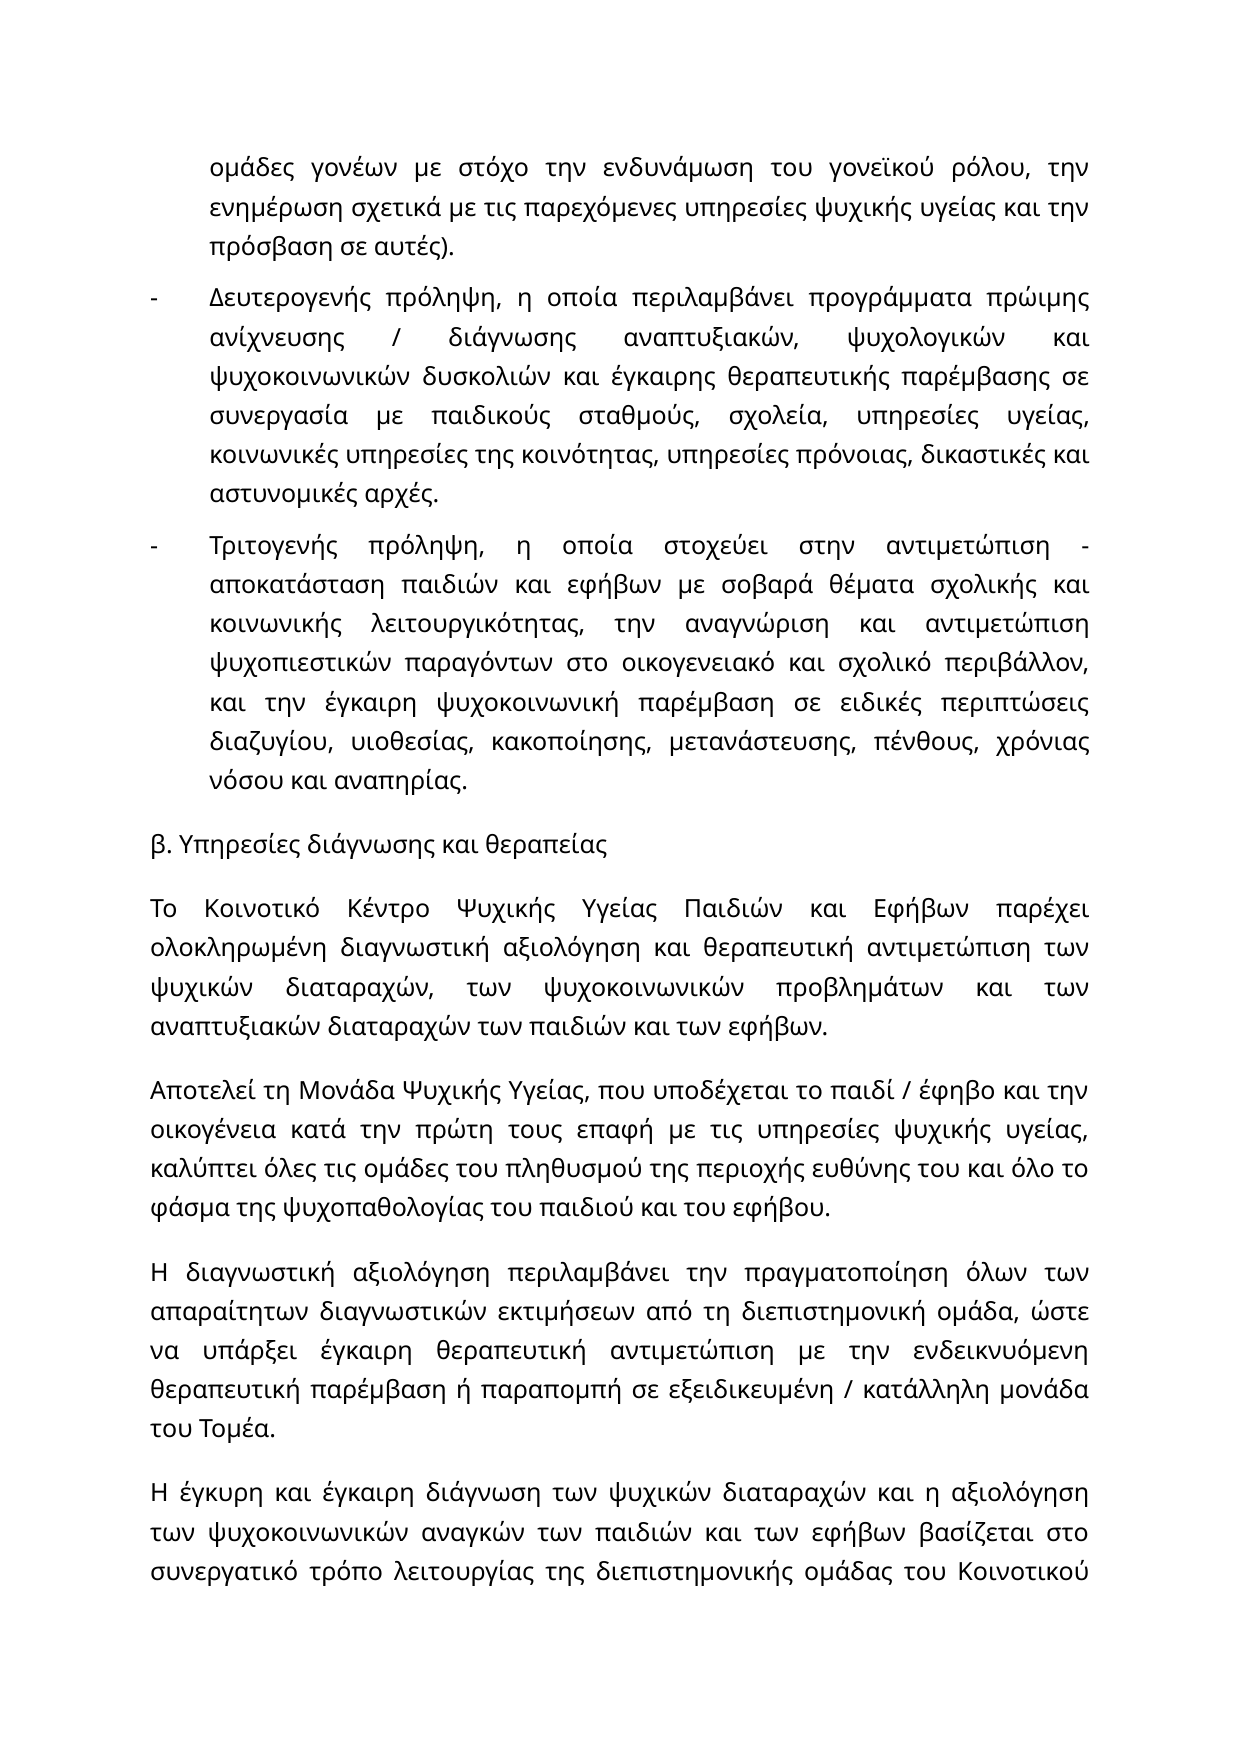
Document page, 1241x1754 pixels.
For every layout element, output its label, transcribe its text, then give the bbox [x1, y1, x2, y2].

text β. Υπηρεσίες διάγνωσης και θεραπείας [150, 827, 1090, 861]
list - Τριτογενής πρόληψη, η οποία στοχεύει στην αντιμετώπιση - αποκατάσταση παιδιών και εφήβων με σοβαρά θέματα σχολικής και κοινωνικής λειτουργικότητας, την αναγνώριση και αντιμετώπιση ψυχοπιεστικών παραγόντων στο οικογενειακό και σχολικό περιβάλλον, και την έγκαιρη ψυχοκοινωνική παρέμβαση σε ειδικές περιπτώσεις διαζυγίου, υιοθεσίας, κακοποίησης, μετανάστευσης, πένθους, χρόνιας νόσου και αναπηρίας. [150, 527, 1090, 797]
list ομάδες γονέων με στόχο την ενδυνάμωση του γονεϊκού ρόλου, την ενημέρωση σχετικά με τις παρεχόμενες υπηρεσίες ψυχικής υγείας και την πρόσβαση σε αυτές). [150, 150, 1090, 262]
text Η διαγνωστική αξιολόγηση περιλαμβάνει την πραγματοποίηση όλων των απαραίτητων διαγνωστικών εκτιμήσεων από τη διεπιστημονική ομάδα, ώστε να υπάρξει έγκαιρη θεραπευτική αντιμετώπιση με την ενδεικνυόμενη θεραπευτική παρέμβαση ή παραπομπή σε εξειδικευμένη / κατάλληλη μονάδα του Τομέα. [150, 1254, 1090, 1445]
text Αποτελεί τη Μονάδα Ψυχικής Υγείας, που υποδέχεται το παιδί / έφηβο και την οικογένεια κατά την πρώτη τους επαφή με τις υπηρεσίες ψυχικής υγείας, καλύπτει όλες τις ομάδες του πληθυσμού της περιοχής ευθύνης του και όλο το φάσμα της ψυχοπαθολογίας του παιδιού και του εφήβου. [150, 1072, 1090, 1224]
list - Δευτερογενής πρόληψη, η οποία περιλαμβάνει προγράμματα πρώιμης ανίχνευσης / διάγνωσης αναπτυξιακών, ψυχολογικών και ψυχοκοινωνικών δυσκολιών και έγκαιρης θεραπευτικής παρέμβασης σε συνεργασία με παιδικούς σταθμούς, σχολεία, υπηρεσίες υγείας, κοινωνικές υπηρεσίες της κοινότητας, υπηρεσίες πρόνοιας, δικαστικές και αστυνομικές αρχές. [150, 280, 1090, 510]
text Η έγκυρη και έγκαιρη διάγνωση των ψυχικών διαταραχών και η αξιολόγηση των ψυχοκοινωνικών αναγκών των παιδιών και των εφήβων βασίζεται στο συνεργατικό τρόπο λειτουργίας της διεπιστημονικής ομάδας του Κοινοτικού [150, 1475, 1090, 1587]
text Το Κοινοτικό Κέντρο Ψυχικής Υγείας Παιδιών και Εφήβων παρέχει ολοκληρωμένη διαγνωστική αξιολόγηση και θεραπευτική αντιμετώπιση των ψυχικών διαταραχών, των ψυχοκοινωνικών προβλημάτων και των αναπτυξιακών διαταραχών των παιδιών και των εφήβων. [150, 891, 1090, 1042]
